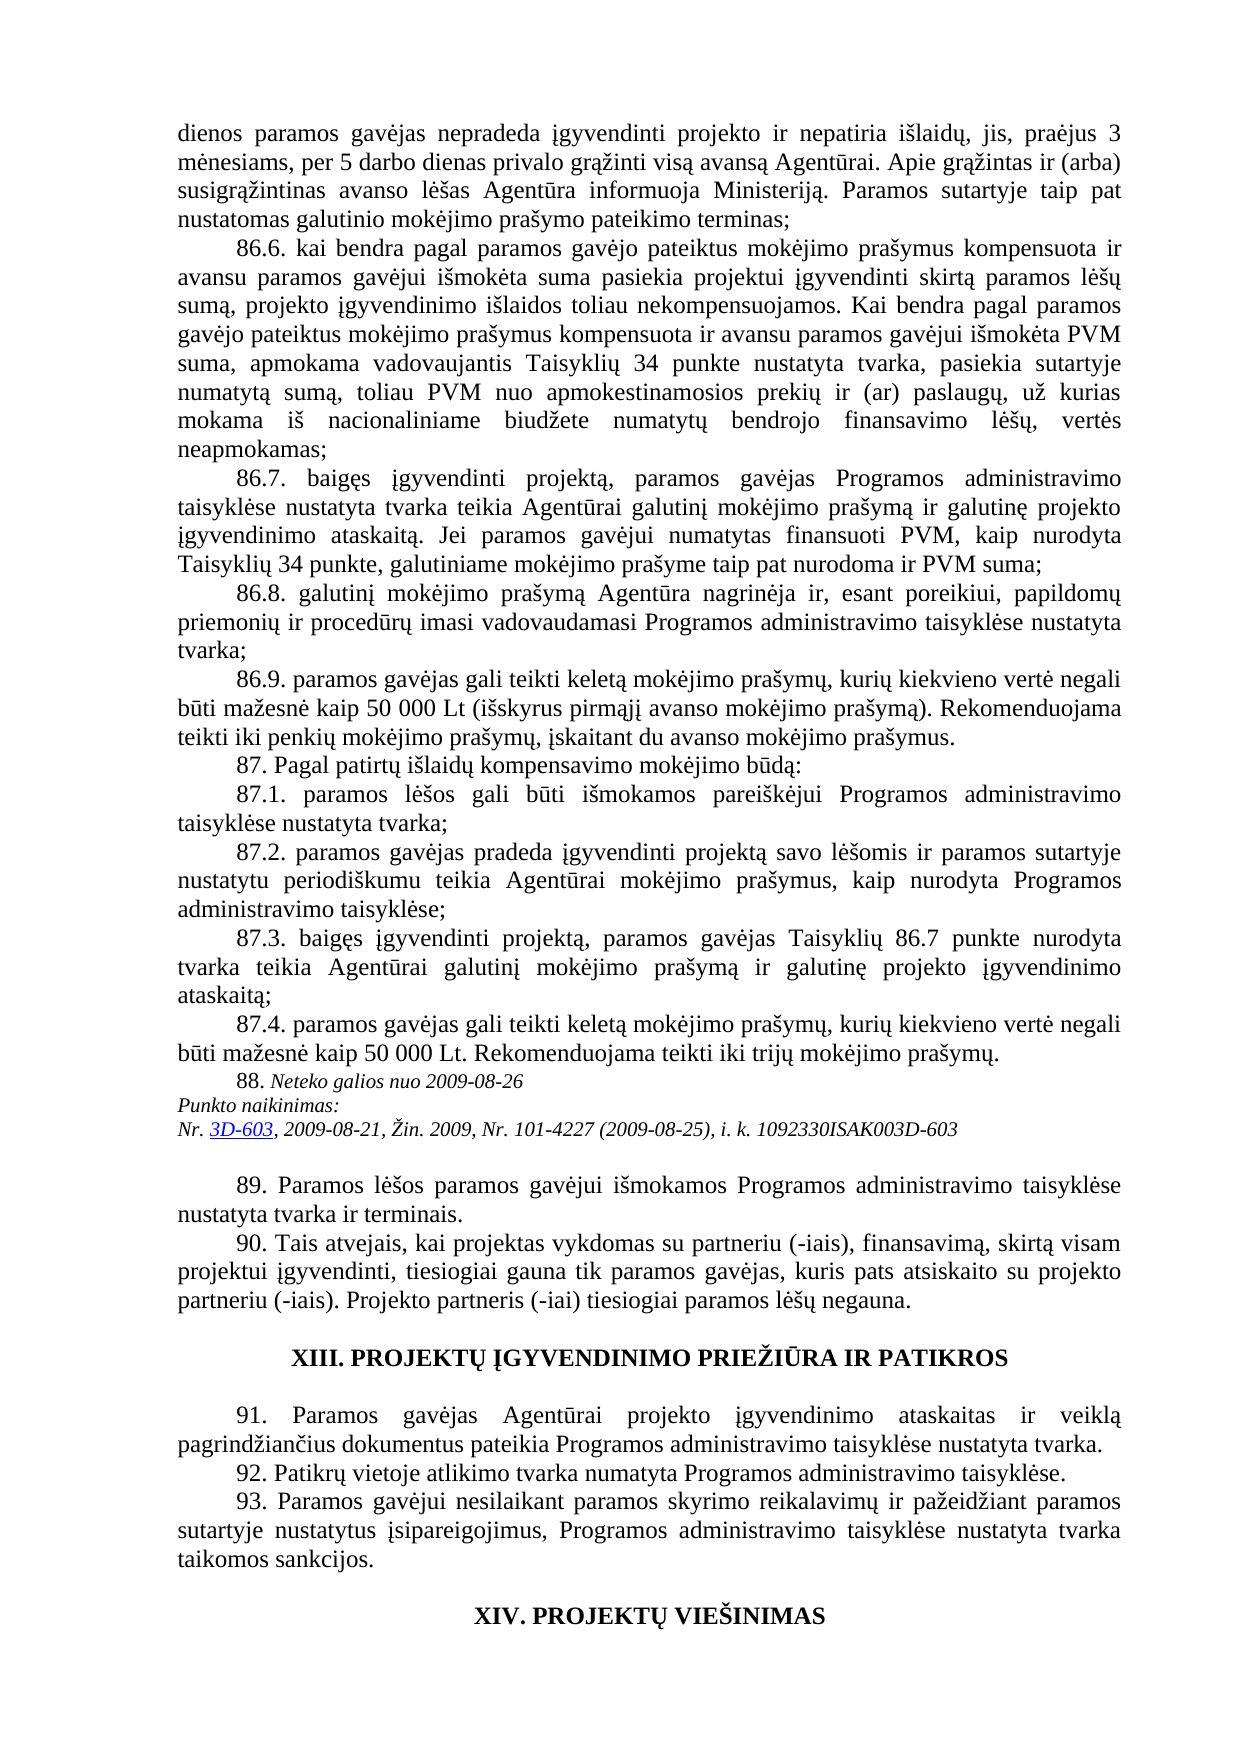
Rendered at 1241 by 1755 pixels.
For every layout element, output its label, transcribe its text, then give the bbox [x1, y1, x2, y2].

text 91. Paramos gavėjas Agentūrai projekto įgyvendinimo ataskaitas ir veiklą pagrindžiančius dokumentus pateikia Programos administravimo taisyklėse nustatyta tvarka. [177, 1400, 1122, 1458]
text 90. Tais atvejais, kai projektas vykdomas su partneriu (-iais), finansavimą, skirtą visam projektui įgyvendinti, tiesiogiai gauna tik paramos gavėjas, kuris pats atsiskaito su projekto partneriu (-iais). Projekto partneris (-iai) tiesiogiai paramos lėšų negauna. [177, 1228, 1122, 1314]
text Punkto naikinimas: [177, 1093, 1122, 1117]
text 86.9. paramos gavėjas gali teikti keletą mokėjimo prašymų, kurių kiekvieno vertė negali būti mažesnė kaip 50 000 Lt (išskyrus pirmąjį avanso mokėjimo prašymą). Rekomenduojama teikti iki penkių mokėjimo prašymų, įskaitant du avanso mokėjimo prašymus. [177, 664, 1122, 751]
text 87.3. baigęs įgyvendinti projektą, paramos gavėjas Taisyklių 86.7 punkte nurodyta tvarka teikia Agentūrai galutinį mokėjimo prašymą ir galutinę projekto įgyvendinimo ataskaitą; [177, 923, 1122, 1009]
text 86.7. baigęs įgyvendinti projektą, paramos gavėjas Programos administravimo taisyklėse nustatyta tvarka teikia Agentūrai galutinį mokėjimo prašymą ir galutinę projekto įgyvendinimo ataskaitą. Jei paramos gavėjui numatytas finansuoti PVM, kaip nurodyta Taisyklių 34 punkte, galutiniame mokėjimo prašyme taip pat nurodoma ir PVM suma; [177, 463, 1122, 578]
text 93. Paramos gavėjui nesilaikant paramos skyrimo reikalavimų ir pažeidžiant paramos sutartyje nustatytus įsipareigojimus, Programos administravimo taisyklėse nustatyta tvarka taikomos sankcijos. [177, 1486, 1122, 1573]
text dienos paramos gavėjas nepradeda įgyvendinti projekto ir nepatiria išlaidų, jis, praėjus 3 mėnesiams, per 5 darbo dienas privalo grąžinti visą avansą Agentūrai. Apie grąžintas ir (arba) susigrąžintinas avanso lėšas Agentūra informuoja Ministeriją. Paramos sutartyje taip pat nustatomas galutinio mokėjimo prašymo pateikimo terminas; [177, 118, 1122, 233]
text XIV. PROJEKTŲ VIEŠINIMAS [177, 1601, 1122, 1630]
text 89. Paramos lėšos paramos gavėjui išmokamos Programos administravimo taisyklėse nustatyta tvarka ir terminais. [177, 1170, 1122, 1228]
text 87.4. paramos gavėjas gali teikti keletą mokėjimo prašymų, kurių kiekvieno vertė negali būti mažesnė kaip 50 000 Lt. Rekomenduojama teikti iki trijų mokėjimo prašymų. [177, 1009, 1122, 1067]
text 87.1. paramos lėšos gali būti išmokamos pareiškėjui Programos administravimo taisyklėse nustatyta tvarka; [177, 779, 1122, 837]
text Nr. 3D-603, 2009-08-21, Žin. 2009, Nr. 101-4227 (2009-08-25), i. k. 1092330ISAK003D-603 [177, 1117, 1122, 1141]
text 88. Neteko galios nuo 2009-08-26 [177, 1067, 1122, 1093]
text 86.6. kai bendra pagal paramos gavėjo pateiktus mokėjimo prašymus kompensuota ir avansu paramos gavėjui išmokėta suma pasiekia projektui įgyvendinti skirtą paramos lėšų sumą, projekto įgyvendinimo išlaidos toliau nekompensuojamos. Kai bendra pagal paramos gavėjo pateiktus mokėjimo prašymus kompensuota ir avansu paramos gavėjui išmokėta PVM suma, apmokama vadovaujantis Taisyklių 34 punkte nustatyta tvarka, pasiekia sutartyje numatytą sumą, toliau PVM nuo apmokestinamosios prekių ir (ar) paslaugų, už kurias mokama iš nacionaliniame biudžete numatytų bendrojo finansavimo lėšų, vertės neapmokamas; [177, 233, 1122, 463]
text 92. Patikrų vietoje atlikimo tvarka numatyta Programos administravimo taisyklėse. [177, 1458, 1122, 1486]
text 87.2. paramos gavėjas pradeda įgyvendinti projektą savo lėšomis ir paramos sutartyje nustatytu periodiškumu teikia Agentūrai mokėjimo prašymus, kaip nurodyta Programos administravimo taisyklėse; [177, 837, 1122, 923]
text 86.8. galutinį mokėjimo prašymą Agentūra nagrinėja ir, esant poreikiui, papildomų priemonių ir procedūrų imasi vadovaudamasi Programos administravimo taisyklėse nustatyta tvarka; [177, 578, 1122, 664]
text XIII. PROJEKTŲ ĮGYVENDINIMO PRIEŽIŪRA IR PATIKROS [177, 1343, 1122, 1371]
text 87. Pagal patirtų išlaidų kompensavimo mokėjimo būdą: [177, 751, 1122, 779]
